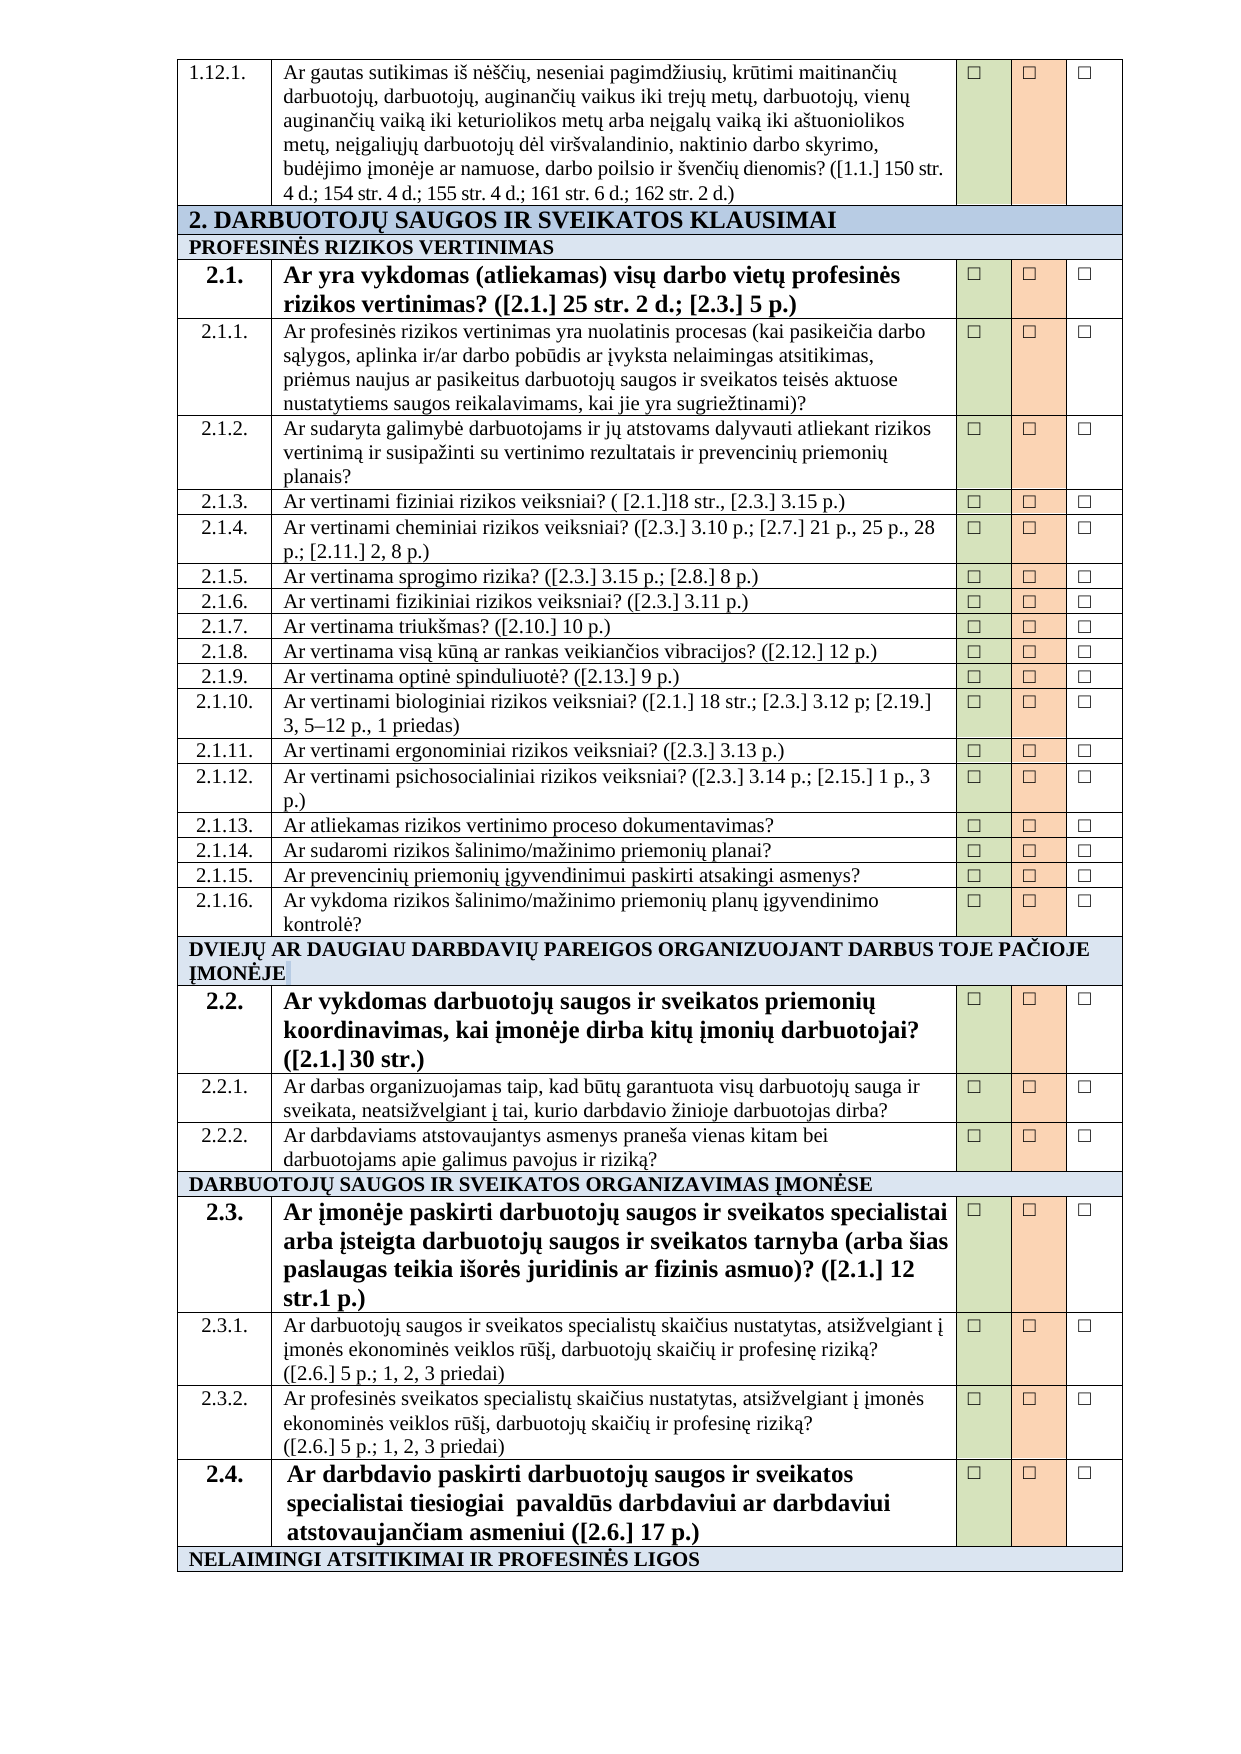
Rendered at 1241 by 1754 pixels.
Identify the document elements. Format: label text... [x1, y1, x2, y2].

table_cell □[] [957, 319, 1011, 415]
table_cell □[] [1012, 863, 1066, 887]
table_cell □[] [957, 739, 1011, 762]
table_cell □[] [1012, 515, 1066, 563]
table_cell Ar darbuotojų saugos ir sveikatos specialistų skaičius nustatytas, atsižvelgiant į įmonės ekonominės veiklos rūšį, darbuotojų skaičių ir profesinę riziką? ([2.6.] 5 p.; 1, 2, 3 priedai) [272, 1313, 956, 1385]
table_cell □[] [1012, 614, 1066, 638]
table_cell DVIEJŲ AR DAUGIAU DARBDAVIŲ PAREIGOS ORGANIZUOJANT DARBUS TOJE PAČIOJE ĮMONĖJE [178, 937, 1122, 985]
table_cell □[] [1067, 838, 1122, 862]
table_cell □[] [957, 1386, 1011, 1458]
table_cell □[] [1067, 1313, 1122, 1385]
table_cell 2.1.2. [178, 416, 271, 488]
table_cell □[] [1012, 260, 1066, 318]
table_cell NELAIMINGI ATSITIKIMAI IR PROFESINĖS LIGOS [178, 1547, 1122, 1571]
table_cell □[] [957, 260, 1011, 318]
table_cell □[] [1067, 1197, 1122, 1312]
table_cell □[] [1012, 1123, 1066, 1171]
table_cell □[] [1067, 319, 1122, 415]
table_cell 2.1.16. [178, 888, 271, 936]
table_cell Ar profesinės sveikatos specialistų skaičius nustatytas, atsižvelgiant į įmonės ekonominės veiklos rūšį, darbuotojų skaičių ir profesinę riziką? ([2.6.] 5 p.; 1, 2, 3 priedai) [272, 1386, 956, 1458]
table_cell Ar prevencinių priemonių įgyvendinimui paskirti atsakingi asmenys? [272, 863, 956, 887]
table_cell 2.3.1. [178, 1313, 271, 1385]
table_cell □[] [957, 1123, 1011, 1171]
table_cell □[] [1067, 260, 1122, 318]
table_cell □[] [957, 490, 1011, 513]
table_cell 2.1.1. [178, 319, 271, 415]
table_cell □[] [1012, 490, 1066, 513]
table_cell □[] [1067, 515, 1122, 563]
table_cell □[] [1067, 1074, 1122, 1122]
table_cell □[] [1067, 60, 1122, 204]
table_cell □[] [1012, 689, 1066, 737]
table_cell Ar darbas organizuojamas taip, kad būtų garantuota visų darbuotojų sauga ir sveikata, neatsižvelgiant į tai, kurio darbdavio žinioje darbuotojas dirba? [272, 1074, 956, 1122]
table_cell □[] [957, 1460, 1011, 1546]
table_cell Ar gautas sutikimas iš nėščių, neseniai pagimdžiusių, krūtimi maitinančių darbuotojų, darbuotojų, auginančių vaikus iki trejų metų, darbuotojų, vienų auginančių vaiką iki keturiolikos metų arba neįgalų vaiką iki aštuoniolikos metų, neįgaliųjų darbuotojų dėl viršvalandinio, naktinio darbo skyrimo, budėjimo įmonėje ar namuose, darbo poilsio ir švenčių dienomis? ([1.1.] 150 str. 4 d.; 154 str. 4 d.; 155 str. 4 d.; 161 str. 6 d.; 162 str. 2 d.) [272, 60, 956, 204]
table_cell □[] [1067, 614, 1122, 638]
table_cell 2.1. [178, 260, 271, 318]
table_cell 2.1.4. [178, 515, 271, 563]
table_cell □[] [957, 1074, 1011, 1122]
table_cell Ar vertinama visą kūną ar rankas veikiančios vibracijos? ([2.12.] 12 p.) [272, 639, 956, 663]
table_cell 2.1.11. [178, 739, 271, 762]
table_cell PROFESINĖS RIZIKOS VERTINIMAS [178, 235, 1122, 259]
table_cell Ar vertinama triukšmas? ([2.10.] 10 p.) [272, 614, 956, 638]
table_cell 2.3.2. [178, 1386, 271, 1458]
table_cell □[] [1067, 764, 1122, 812]
table_cell □[] [957, 888, 1011, 936]
table_cell □[] [1012, 888, 1066, 936]
table_cell □[] [1012, 589, 1066, 613]
table_cell □[] [1012, 1197, 1066, 1312]
table_cell □[] [957, 838, 1011, 862]
table_cell □[] [1067, 490, 1122, 513]
table_cell 2.1.9. [178, 664, 271, 688]
table_cell Ar vertinami fiziniai rizikos veiksniai? ( [2.1.]18 str., [2.3.] 3.15 p.) [272, 490, 956, 513]
table_cell 2. DARBUOTOJŲ SAUGOS IR SVEIKATOS KLAUSIMAI [178, 206, 1122, 234]
table_cell 2.1.15. [178, 863, 271, 887]
table_cell 2.1.6. [178, 589, 271, 613]
table_cell □[] [957, 689, 1011, 737]
table_cell □[] [957, 564, 1011, 588]
table_cell 2.2. [178, 986, 271, 1073]
table_cell □[] [1012, 1074, 1066, 1122]
table_cell □[] [1067, 1123, 1122, 1171]
table_cell □[] [1012, 639, 1066, 663]
table_cell □[] [957, 813, 1011, 837]
table_cell 2.1.7. [178, 614, 271, 638]
table_cell □[] [1012, 986, 1066, 1073]
table_cell □[] [1012, 60, 1066, 204]
table_cell □[] [957, 986, 1011, 1073]
table_cell Ar vertinama sprogimo rizika? ([2.3.] 3.15 p.; [2.8.] 8 p.) [272, 564, 956, 588]
table_cell □[] [1012, 1460, 1066, 1546]
table_cell 2.1.3. [178, 490, 271, 513]
table_cell Ar vertinami psichosocialiniai rizikos veiksniai? ([2.3.] 3.14 p.; [2.15.] 1 p., 3 p.) [272, 764, 956, 812]
table_cell 2.1.12. [178, 764, 271, 812]
table_cell 2.1.8. [178, 639, 271, 663]
table_cell □[] [1067, 813, 1122, 837]
table_cell □[] [1012, 1313, 1066, 1385]
table_cell □[] [1067, 689, 1122, 737]
table_cell 2.2.1. [178, 1074, 271, 1122]
table_cell □[] [1067, 639, 1122, 663]
table_cell □[] [957, 1313, 1011, 1385]
table_cell 2.3. [178, 1197, 271, 1312]
table_cell □[] [1012, 564, 1066, 588]
table_cell 2.1.14. [178, 838, 271, 862]
table_cell 2.1.5. [178, 564, 271, 588]
table_cell Ar vykdomas darbuotojų saugos ir sveikatos priemonių koordinavimas, kai įmonėje dirba kitų įmonių darbuotojai? ([2.1.] 30 str.) [272, 986, 956, 1073]
table_cell Ar vertinama optinė spinduliuotė? ([2.13.] 9 p.) [272, 664, 956, 688]
table_cell Ar vertinami fizikiniai rizikos veiksniai? ([2.3.] 3.11 p.) [272, 589, 956, 613]
table_cell □[] [1012, 838, 1066, 862]
table_cell Ar atliekamas rizikos vertinimo proceso dokumentavimas? [272, 813, 956, 837]
table_cell □[] [1012, 664, 1066, 688]
table_cell 2.1.10. [178, 689, 271, 737]
table_cell DARBUOTOJŲ SAUGOS IR SVEIKATOS ORGANIZAVIMAS ĮMONĖSE [178, 1172, 1122, 1196]
table_cell □[] [957, 1197, 1011, 1312]
table_cell □[] [1067, 416, 1122, 488]
table_cell Ar darbdaviams atstovaujantys asmenys praneša vienas kitam bei darbuotojams apie galimus pavojus ir riziką? [272, 1123, 956, 1171]
table_cell □[] [957, 863, 1011, 887]
table_cell □[] [1067, 863, 1122, 887]
table_cell □[] [1067, 1386, 1122, 1458]
table_cell □[] [1067, 1460, 1122, 1546]
table_cell □[] [1012, 1386, 1066, 1458]
table_cell Ar sudaryta galimybė darbuotojams ir jų atstovams dalyvauti atliekant rizikos vertinimą ir susipažinti su vertinimo rezultatais ir prevencinių priemonių planais? [272, 416, 956, 488]
table_cell Ar vykdoma rizikos šalinimo/mažinimo priemonių planų įgyvendinimo kontrolė? [272, 888, 956, 936]
table_cell □[] [1012, 319, 1066, 415]
table_cell □[] [1067, 986, 1122, 1073]
table_cell □[] [1067, 664, 1122, 688]
table_cell □[] [957, 515, 1011, 563]
table_cell Ar sudaromi rizikos šalinimo/mažinimo priemonių planai? [272, 838, 956, 862]
table_cell Ar darbdavio paskirti darbuotojų saugos ir sveikatos specialistai tiesiogiai pavaldūs darbdaviui ar darbdaviui atstovaujančiam asmeniui ([2.6.] 17 p.) [272, 1460, 956, 1546]
table_cell □[] [1012, 416, 1066, 488]
table_cell Ar profesinės rizikos vertinimas yra nuolatinis procesas (kai pasikeičia darbo sąlygos, aplinka ir/ar darbo pobūdis ar įvyksta nelaimingas atsitikimas, priėmus naujus ar pasikeitus darbuotojų saugos ir sveikatos teisės aktuose nustatytiems saugos reikalavimams, kai jie yra sugriežtinami)? [272, 319, 956, 415]
table_cell Ar įmonėje paskirti darbuotojų saugos ir sveikatos specialistai arba įsteigta darbuotojų saugos ir sveikatos tarnyba (arba šias paslaugas teikia išorės juridinis ar fizinis asmuo)? ([2.1.] 12 str.1 p.) [272, 1197, 956, 1312]
table_cell Ar vertinami biologiniai rizikos veiksniai? ([2.1.] 18 str.; [2.3.] 3.12 p; [2.19.] 3, 5–12 p., 1 priedas) [272, 689, 956, 737]
table_cell □[] [957, 664, 1011, 688]
table_cell 2.2.2. [178, 1123, 271, 1171]
table_cell Ar vertinami ergonominiai rizikos veiksniai? ([2.3.] 3.13 p.) [272, 739, 956, 762]
table_cell □[] [957, 764, 1011, 812]
table_cell □[] [1067, 564, 1122, 588]
table_cell □[] [957, 416, 1011, 488]
table_cell □[] [957, 639, 1011, 663]
table_cell □[] [1012, 739, 1066, 762]
table_cell 1.12.1. [178, 60, 271, 204]
table_cell 2.4. [178, 1460, 271, 1546]
table_cell □[] [957, 589, 1011, 613]
table_cell Ar vertinami cheminiai rizikos veiksniai? ([2.3.] 3.10 p.; [2.7.] 21 p., 25 p., 28 p.; [2.11.] 2, 8 p.) [272, 515, 956, 563]
table_cell □[] [1012, 813, 1066, 837]
table_cell 2.1.13. [178, 813, 271, 837]
table_cell □[] [957, 60, 1011, 204]
table_cell □[] [1067, 589, 1122, 613]
table_cell □[] [1012, 764, 1066, 812]
table_cell □[] [1067, 888, 1122, 936]
table_cell □[] [957, 614, 1011, 638]
table_cell □[] [1067, 739, 1122, 762]
table_cell Ar yra vykdomas (atliekamas) visų darbo vietų profesinės rizikos vertinimas? ([2.1.] 25 str. 2 d.; [2.3.] 5 p.) [272, 260, 956, 318]
